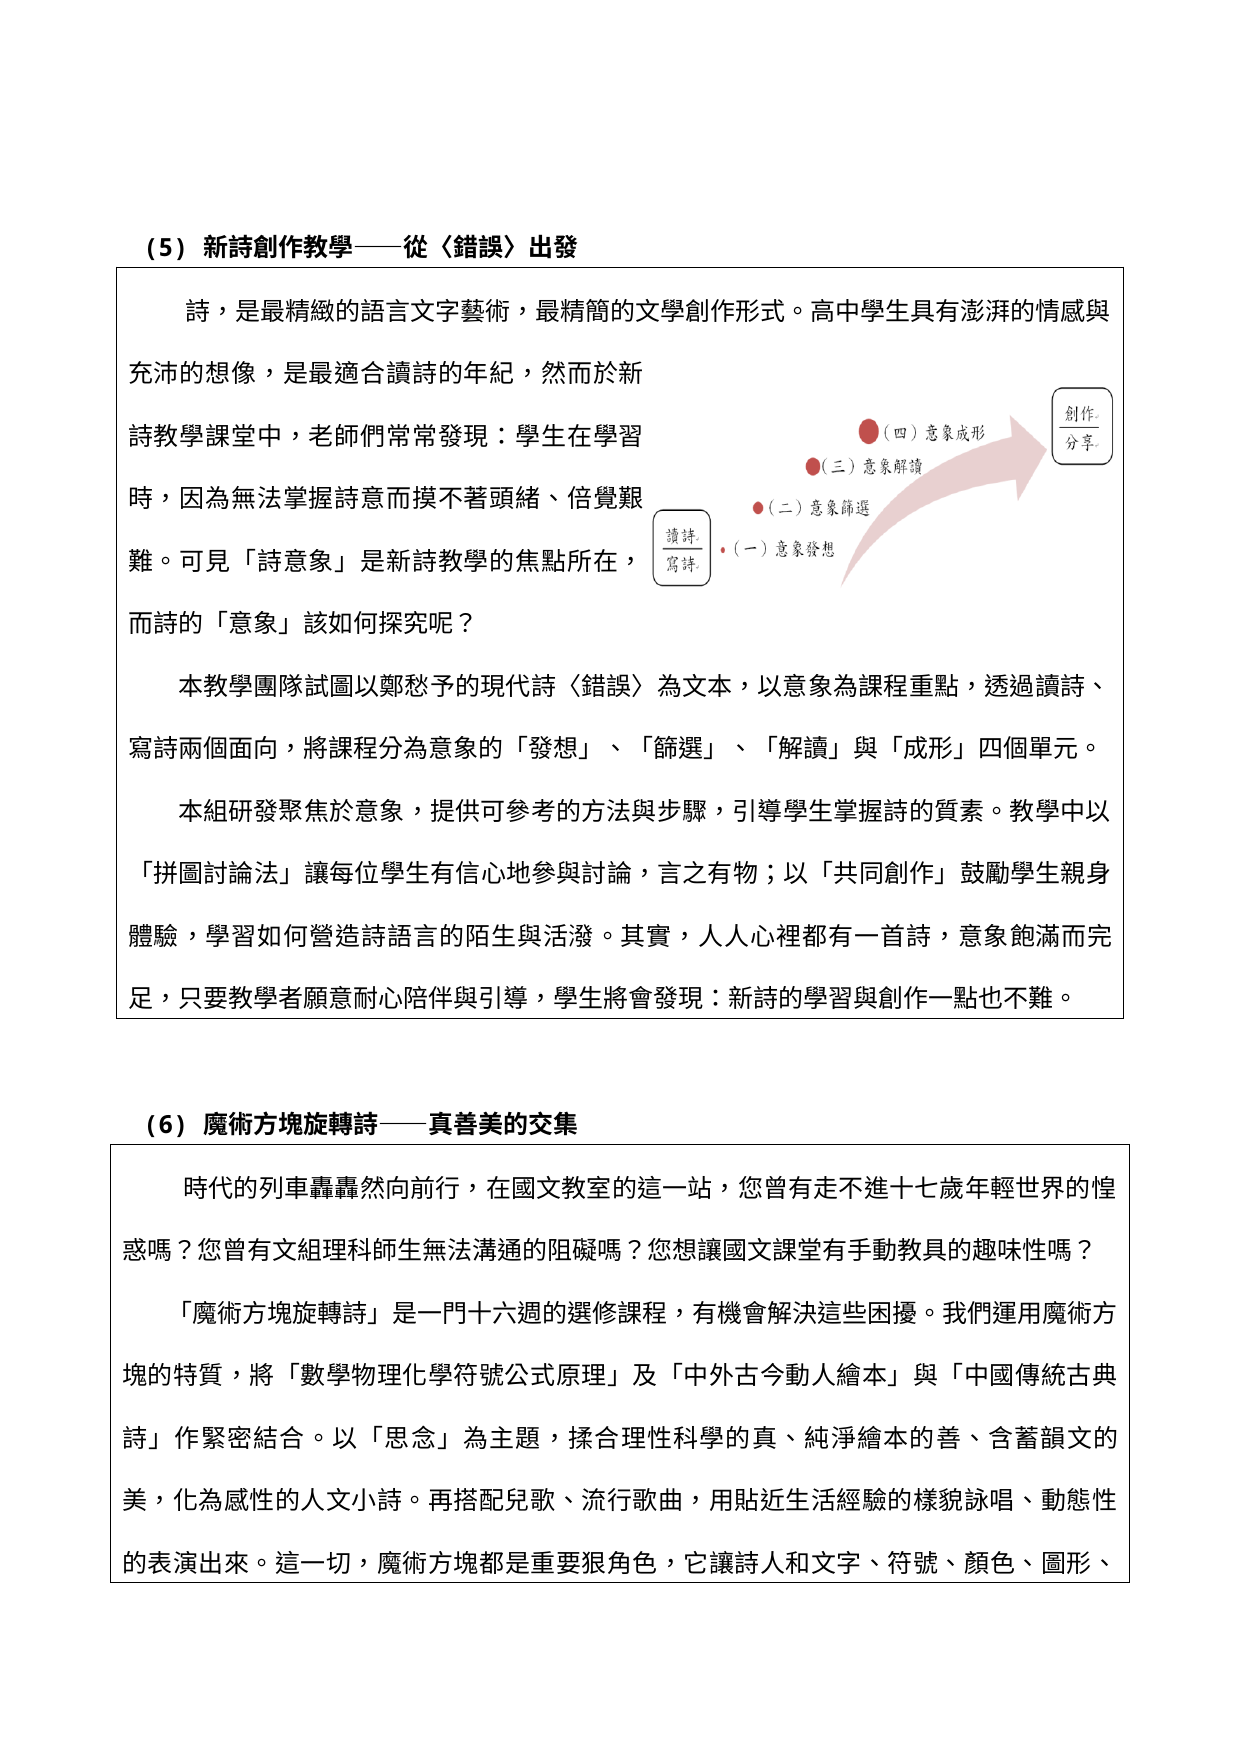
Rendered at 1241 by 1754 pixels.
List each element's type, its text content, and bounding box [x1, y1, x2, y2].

table_header 時代的列車轟轟然向前行，在國文教室的這一站，您曾有走不進十七歲年輕世界的惶惑嗎？您曾有文組理科師生無法溝通的阻礙嗎？您想讓國文課堂有手動教具的趣味性嗎？ 「魔術方塊旋轉詩」是一門十六週的選修課程，有機會解決這些困擾。我們運用魔術方塊的特質，將「數學物理化學符號公式原理」及「中外古今動人繪本」與「中國傳統古典詩」作緊密結合。以「思念」為主題，揉合理性科學的真、純淨繪本的善、含蓄韻文的美，化為感性的人文小詩。再搭配兒歌、流行歌曲，用貼近生活經驗的樣貌詠唱、動態性的表演出來。這一切，魔術方塊都是重要狠角色，它讓詩人和文字、符號、顏色、圖形、 [111, 1145, 1129, 1582]
text (6) 魔術方塊旋轉詩——真善美的交集 [118, 1081, 1122, 1144]
table_header 詩，是最精緻的語言文字藝術，最精簡的文學創作形式。高中學生具有澎湃的情感與充沛的想像，是最適合讀詩的年紀，然而於新詩教學課堂中，老師們常常發現：學生在學習時，因為無法掌握詩意而摸不著頭緒、倍覺艱難。可見「詩意象」是新詩教學的焦點所在，而詩的「意象」該如何探究呢？ 本教學團隊試圖以鄭愁予的現代詩〈錯誤〉為文本，以意象為課程重點，透過讀詩、寫詩兩個面向，將課程分為意象的「發想」、「篩選」、「解讀」與「成形」四個單元。 本組研發聚焦於意象，提供可參考的方法與步驟，引導學生掌握詩的質素。教學中以「拼圖討論法」讓每位學生有信心地參與討論，言之有物；以「共同創作」鼓勵學生親身體驗，學習如何營造詩語言的陌生與活潑。其實，人人心裡都有一首詩，意象飽滿而完足，只要教學者願意耐心陪伴與引導，學生將會發現：新詩的學習與創作一點也不難。 [117, 268, 1123, 1018]
text (5) 新詩創作教學——從〈錯誤〉出發 [118, 204, 1122, 267]
